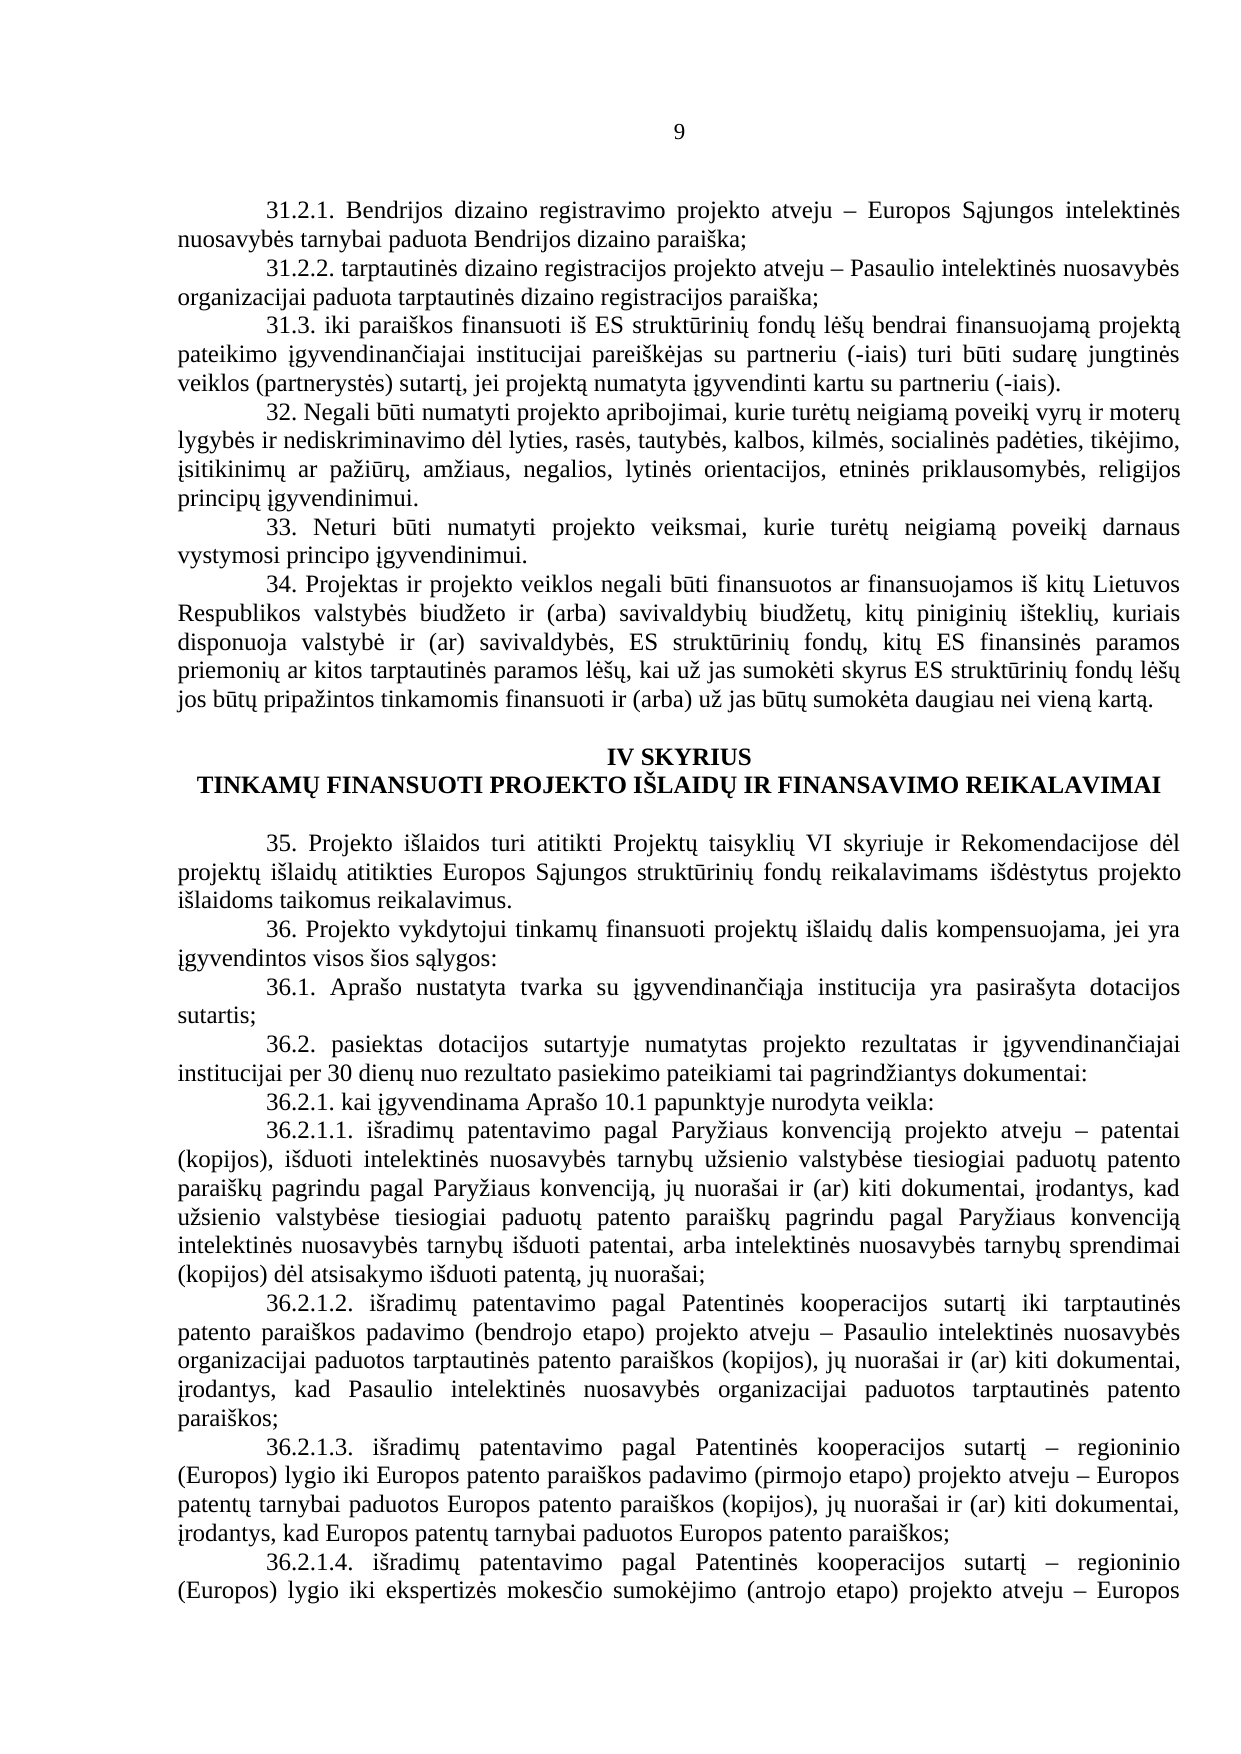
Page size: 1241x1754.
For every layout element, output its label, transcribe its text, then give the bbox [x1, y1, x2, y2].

text 36. Projekto vykdytojui tinkamų finansuoti projektų išlaidų dalis kompensuojama, jei yra įgyvendintos visos šios sąlygos: [177, 914, 1181, 972]
text 33. Neturi būti numatyti projekto veiksmai, kurie turėtų neigiamą poveikį darnaus vystymosi principo įgyvendinimui. [177, 512, 1181, 569]
text TINKAMŲ FINANSUOTI PROJEKTO IŠLAIDŲ IR FINANSAVIMO REIKALAVIMAI [177, 771, 1181, 799]
text IV SKYRIUS [177, 742, 1181, 771]
text 31.2.1. Bendrijos dizaino registravimo projekto atveju – Europos Sąjungos intelektinės nuosavybės tarnybai paduota Bendrijos dizaino paraiška; [177, 196, 1181, 253]
text 36.2.1.2. išradimų patentavimo pagal Patentinės kooperacijos sutartį iki tarptautinės patento paraiškos padavimo (bendrojo etapo) projekto atveju – Pasaulio intelektinės nuosavybės organizacijai paduotos tarptautinės patento paraiškos (kopijos), jų nuorašai ir (ar) kiti dokumentai, įrodantys, kad Pasaulio intelektinės nuosavybės organizacijai paduotos tarptautinės patento paraiškos; [177, 1288, 1181, 1432]
text 36.2.1.3. išradimų patentavimo pagal Patentinės kooperacijos sutartį – regioninio (Europos) lygio iki Europos patento paraiškos padavimo (pirmojo etapo) projekto atveju – Europos patentų tarnybai paduotos Europos patento paraiškos (kopijos), jų nuorašai ir (ar) kiti dokumentai, įrodantys, kad Europos patentų tarnybai paduotos Europos patento paraiškos; [177, 1432, 1181, 1547]
text 36.1. Aprašo nustatyta tvarka su įgyvendinančiąja institucija yra pasirašyta dotacijos sutartis; [177, 972, 1181, 1029]
text 31.2.2. tarptautinės dizaino registracijos projekto atveju – Pasaulio intelektinės nuosavybės organizacijai paduota tarptautinės dizaino registracijos paraiška; [177, 253, 1181, 311]
text 36.2.1. kai įgyvendinama Aprašo 10.1 papunktyje nurodyta veikla: [177, 1087, 1181, 1116]
text 35. Projekto išlaidos turi atitikti Projektų taisyklių VI skyriuje ir Rekomendacijose dėl projektų išlaidų atitikties Europos Sąjungos struktūrinių fondų reikalavimams išdėstytus projekto išlaidoms taikomus reikalavimus. [177, 828, 1181, 914]
text 36.2.1.4. išradimų patentavimo pagal Patentinės kooperacijos sutartį – regioninio (Europos) lygio iki ekspertizės mokesčio sumokėjimo (antrojo etapo) projekto atveju – Europos [177, 1547, 1181, 1604]
text 36.2.1.1. išradimų patentavimo pagal Paryžiaus konvenciją projekto atveju – patentai (kopijos), išduoti intelektinės nuosavybės tarnybų užsienio valstybėse tiesiogiai paduotų patento paraiškų pagrindu pagal Paryžiaus konvenciją, jų nuorašai ir (ar) kiti dokumentai, įrodantys, kad užsienio valstybėse tiesiogiai paduotų patento paraiškų pagrindu pagal Paryžiaus konvenciją intelektinės nuosavybės tarnybų išduoti patentai, arba intelektinės nuosavybės tarnybų sprendimai (kopijos) dėl atsisakymo išduoti patentą, jų nuorašai; [177, 1116, 1181, 1288]
text 32. Negali būti numatyti projekto apribojimai, kurie turėtų neigiamą poveikį vyrų ir moterų lygybės ir nediskriminavimo dėl lyties, rasės, tautybės, kalbos, kilmės, socialinės padėties, tikėjimo, įsitikinimų ar pažiūrų, amžiaus, negalios, lytinės orientacijos, etninės priklausomybės, religijos principų įgyvendinimui. [177, 397, 1181, 512]
text 31.3. iki paraiškos finansuoti iš ES struktūrinių fondų lėšų bendrai finansuojamą projektą pateikimo įgyvendinančiajai institucijai pareiškėjas su partneriu (-iais) turi būti sudarę jungtinės veiklos (partnerystės) sutartį, jei projektą numatyta įgyvendinti kartu su partneriu (-iais). [177, 311, 1181, 397]
text 36.2. pasiektas dotacijos sutartyje numatytas projekto rezultatas ir įgyvendinančiajai institucijai per 30 dienų nuo rezultato pasiekimo pateikiami tai pagrindžiantys dokumentai: [177, 1029, 1181, 1087]
text 34. Projektas ir projekto veiklos negali būti finansuotos ar finansuojamos iš kitų Lietuvos Respublikos valstybės biudžeto ir (arba) savivaldybių biudžetų, kitų piniginių išteklių, kuriais disponuoja valstybė ir (ar) savivaldybės, ES struktūrinių fondų, kitų ES finansinės paramos priemonių ar kitos tarptautinės paramos lėšų, kai už jas sumokėti skyrus ES struktūrinių fondų lėšų jos būtų pripažintos tinkamomis finansuoti ir (arba) už jas būtų sumokėta daugiau nei vieną kartą. [177, 569, 1181, 713]
